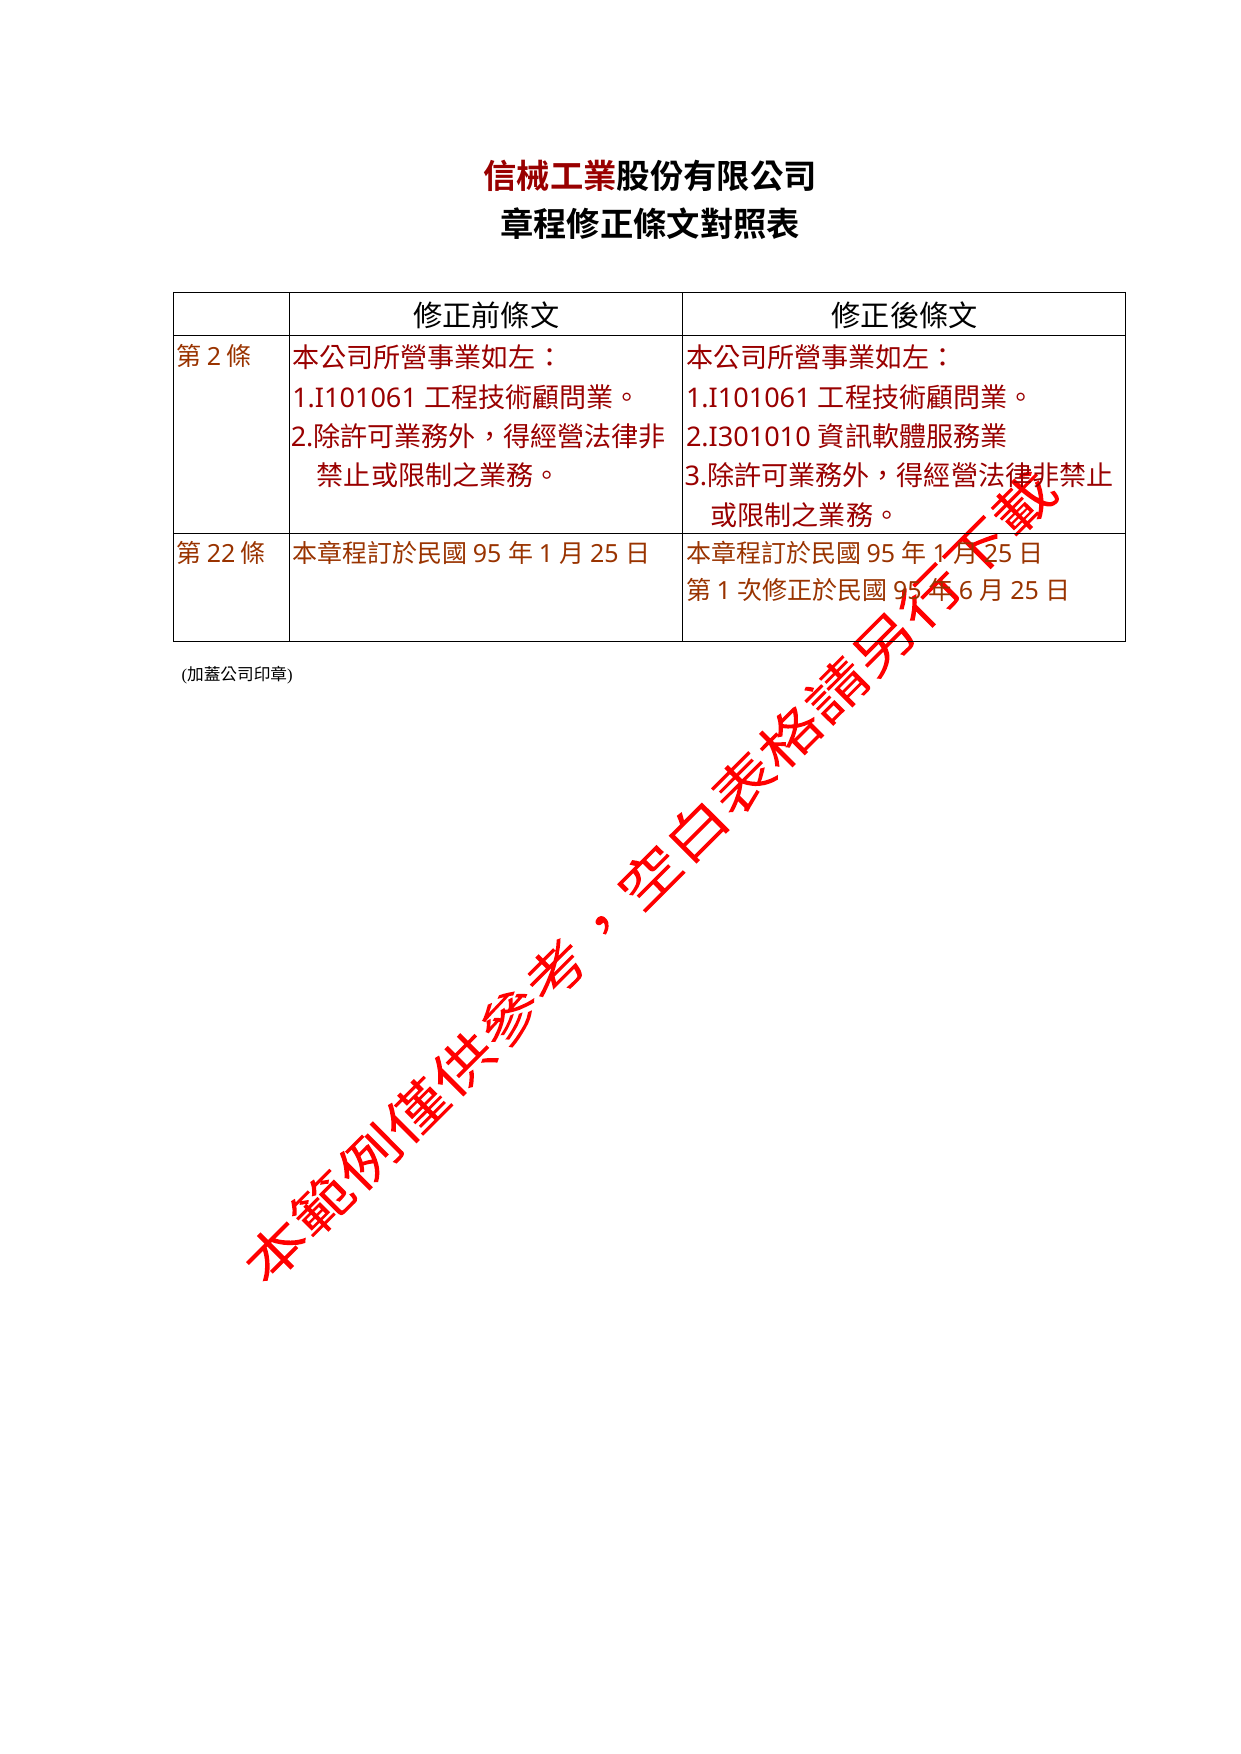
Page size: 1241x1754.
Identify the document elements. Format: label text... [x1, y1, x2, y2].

text (加蓋公司印章) [177, 661, 837, 685]
table_header 修正前條文 [290, 293, 682, 335]
text [836, 661, 1122, 685]
table_cell 本章程訂於民國 95 年 1 月 25 日 [290, 534, 682, 641]
table_cell 第2條 [174, 336, 289, 533]
text 章程修正條文對照表 [177, 198, 1122, 246]
table_cell 本公司所營事業如左： 1.I101061 工程技術顧問業。 2.I301010 資訊軟體服務業 3.除許可業務外，得經營法律非禁止或限制之業務。 [683, 336, 1125, 533]
table_header 修正後條文 [683, 293, 1125, 335]
table_header [174, 293, 289, 335]
table_cell 第22條 [174, 534, 289, 641]
table_cell 本章程訂於民國 95 年 1 月 25 日 第 1 次修正於民國 95 年 6 月 25 日 [683, 534, 1125, 641]
table_cell 本公司所營事業如左： 1.I101061 工程技術顧問業。 2.除許可業務外，得經營法律非禁止或限制之業務。 [290, 336, 682, 533]
text 信械工業股份有限公司 [177, 150, 1122, 198]
